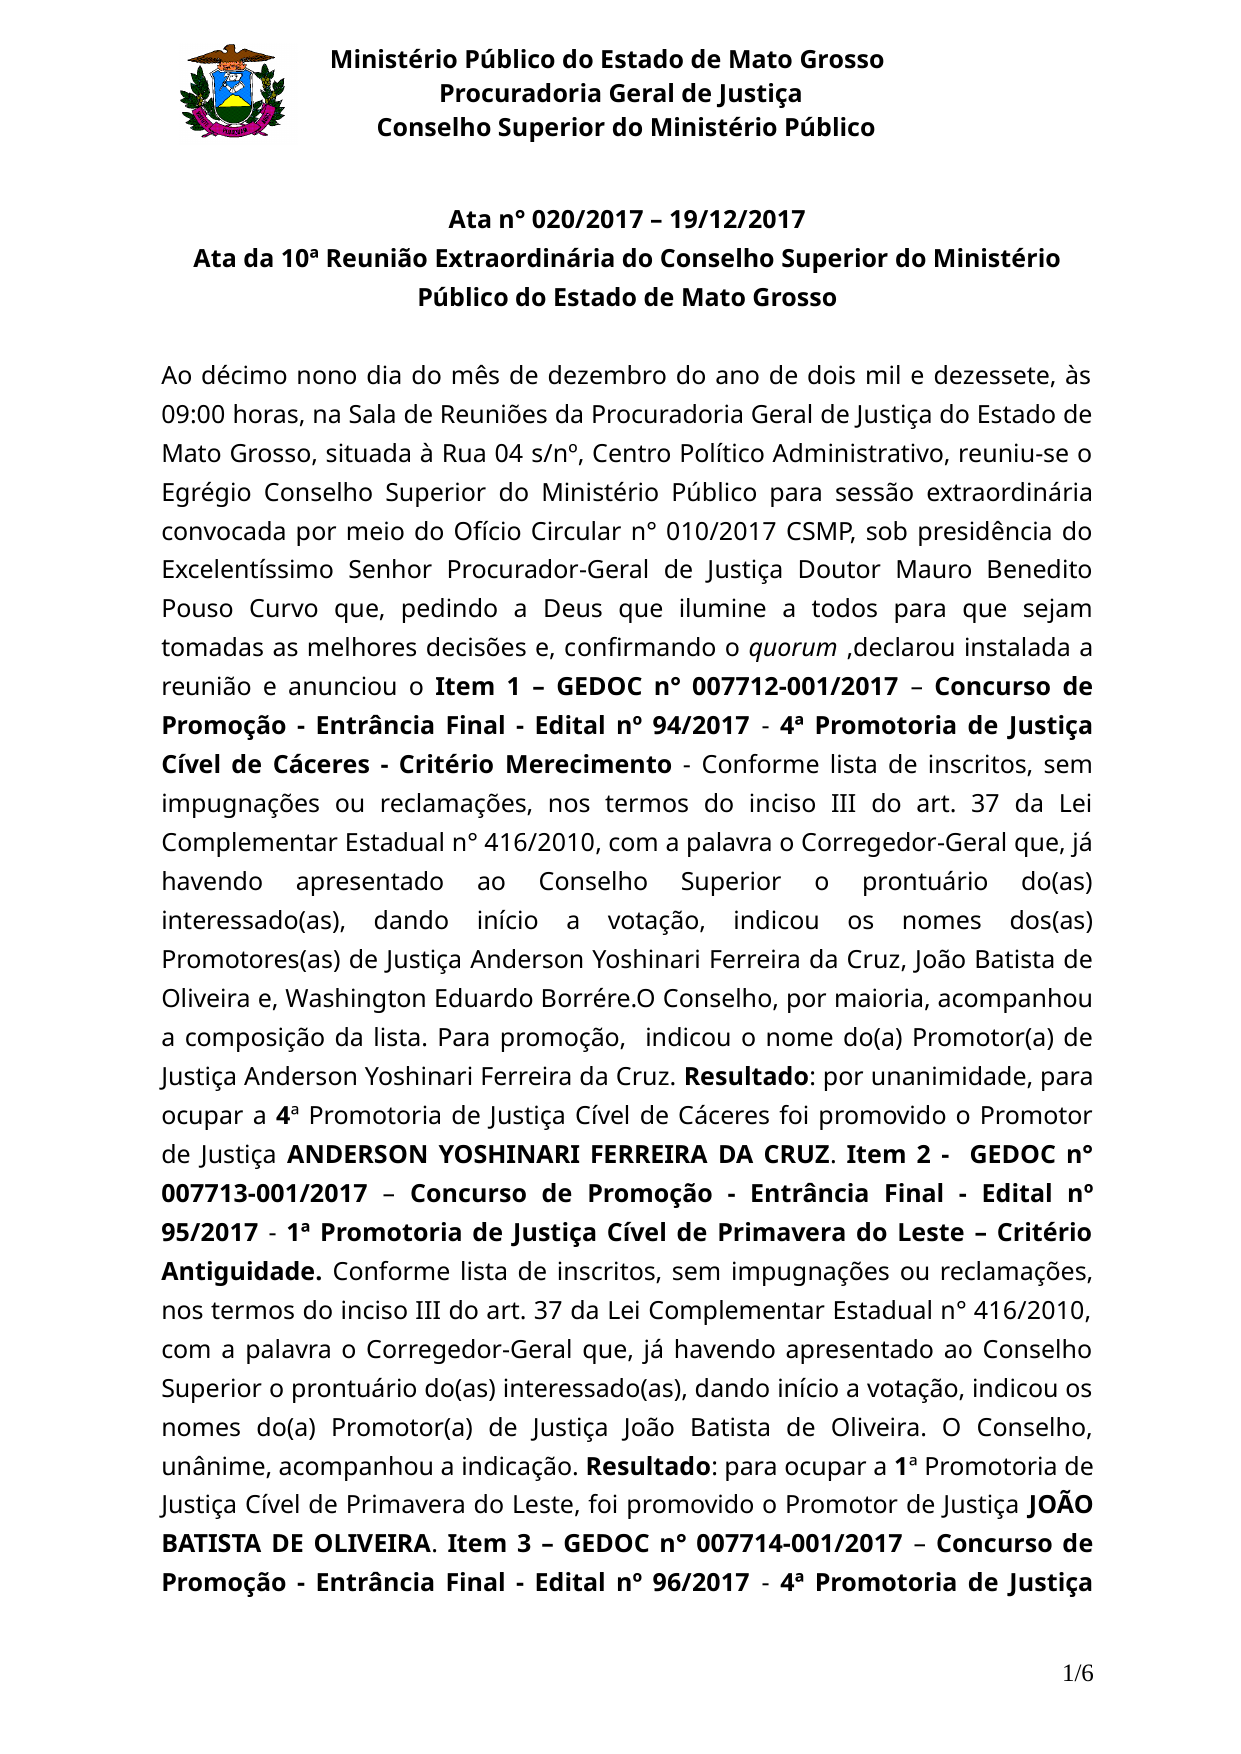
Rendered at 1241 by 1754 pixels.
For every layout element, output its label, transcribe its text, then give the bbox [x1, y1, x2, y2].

text Ata da 10ª Reunião Extraordinária do Conselho Superior do Ministério Público do Estado de Mato Grosso [161, 241, 1094, 314]
picture [178, 43, 299, 145]
text Ao décimo nono dia do mês de dezembro do ano de dois mil e dezessete, às 09:00 horas, na Sala de Reuniões da Procuradoria Geral de Justiça do Estado de Mato Grosso, situada à Rua 04 s/nº, Centro Político Administrativo, reuniu-se o Egrégio Conselho Superior do Ministério Público para sessão extraordinária convocada por meio do Ofício Circular n° 010/2017 CSMP, sob presidência do Excelentíssimo Senhor Procurador-Geral de Justiça Doutor Mauro Benedito Pouso Curvo que, pedindo a Deus que ilumine a todos para que sejam tomadas as melhores decisões e, confirmando o quorum ,declarou instalada a reunião e anunciou o Item 1 – GEDOC n° 007712-001/2017 – Concurso de Promoção - Entrância Final - Edital nº 94/2017 - 4ª Promotoria de Justiça Cível de Cáceres - Critério Merecimento - Conforme lista de inscritos, sem impugnações ou reclamações, nos termos do inciso III do art. 37 da Lei Complementar Estadual n° 416/2010, com a palavra o Corregedor-Geral que, já havendo apresentado ao Conselho Superior o prontuário do(as) interessado(as), dando início a votação, indicou os nomes dos(as) Promotores(as) de Justiça Anderson Yoshinari Ferreira da Cruz, João Batista de Oliveira e, Washington Eduardo Borrére.O Conselho, por maioria, acompanhou a composição da lista. Para promoção, indicou o nome do(a) Promotor(a) de Justiça Anderson Yoshinari Ferreira da Cruz. Resultado: por unanimidade, para ocupar a 4ª Promotoria de Justiça Cível de Cáceres foi promovido o Promotor de Justiça ANDERSON YOSHINARI FERREIRA DA CRUZ. Item 2 - GEDOC n° 007713-001/2017 – Concurso de Promoção - Entrância Final - Edital nº 95/2017 - 1ª Promotoria de Justiça Cível de Primavera do Leste – Critério Antiguidade. Conforme lista de inscritos, sem impugnações ou reclamações, nos termos do inciso III do art. 37 da Lei Complementar Estadual n° 416/2010, com a palavra o Corregedor-Geral que, já havendo apresentado ao Conselho Superior o prontuário do(as) interessado(as), dando início a votação, indicou os nomes do(a) Promotor(a) de Justiça João Batista de Oliveira. O Conselho, unânime, acompanhou a indicação. Resultado: para ocupar a 1ª Promotoria de Justiça Cível de Primavera do Leste, foi promovido o Promotor de Justiça JOÃO BATISTA DE OLIVEIRA. Item 3 – GEDOC n° 007714-001/2017 – Concurso de Promoção - Entrância Final - Edital nº 96/2017 - 4ª Promotoria de Justiça [161, 358, 1094, 1599]
text Ata n° 020/2017 – 19/12/2017 [161, 202, 1094, 236]
